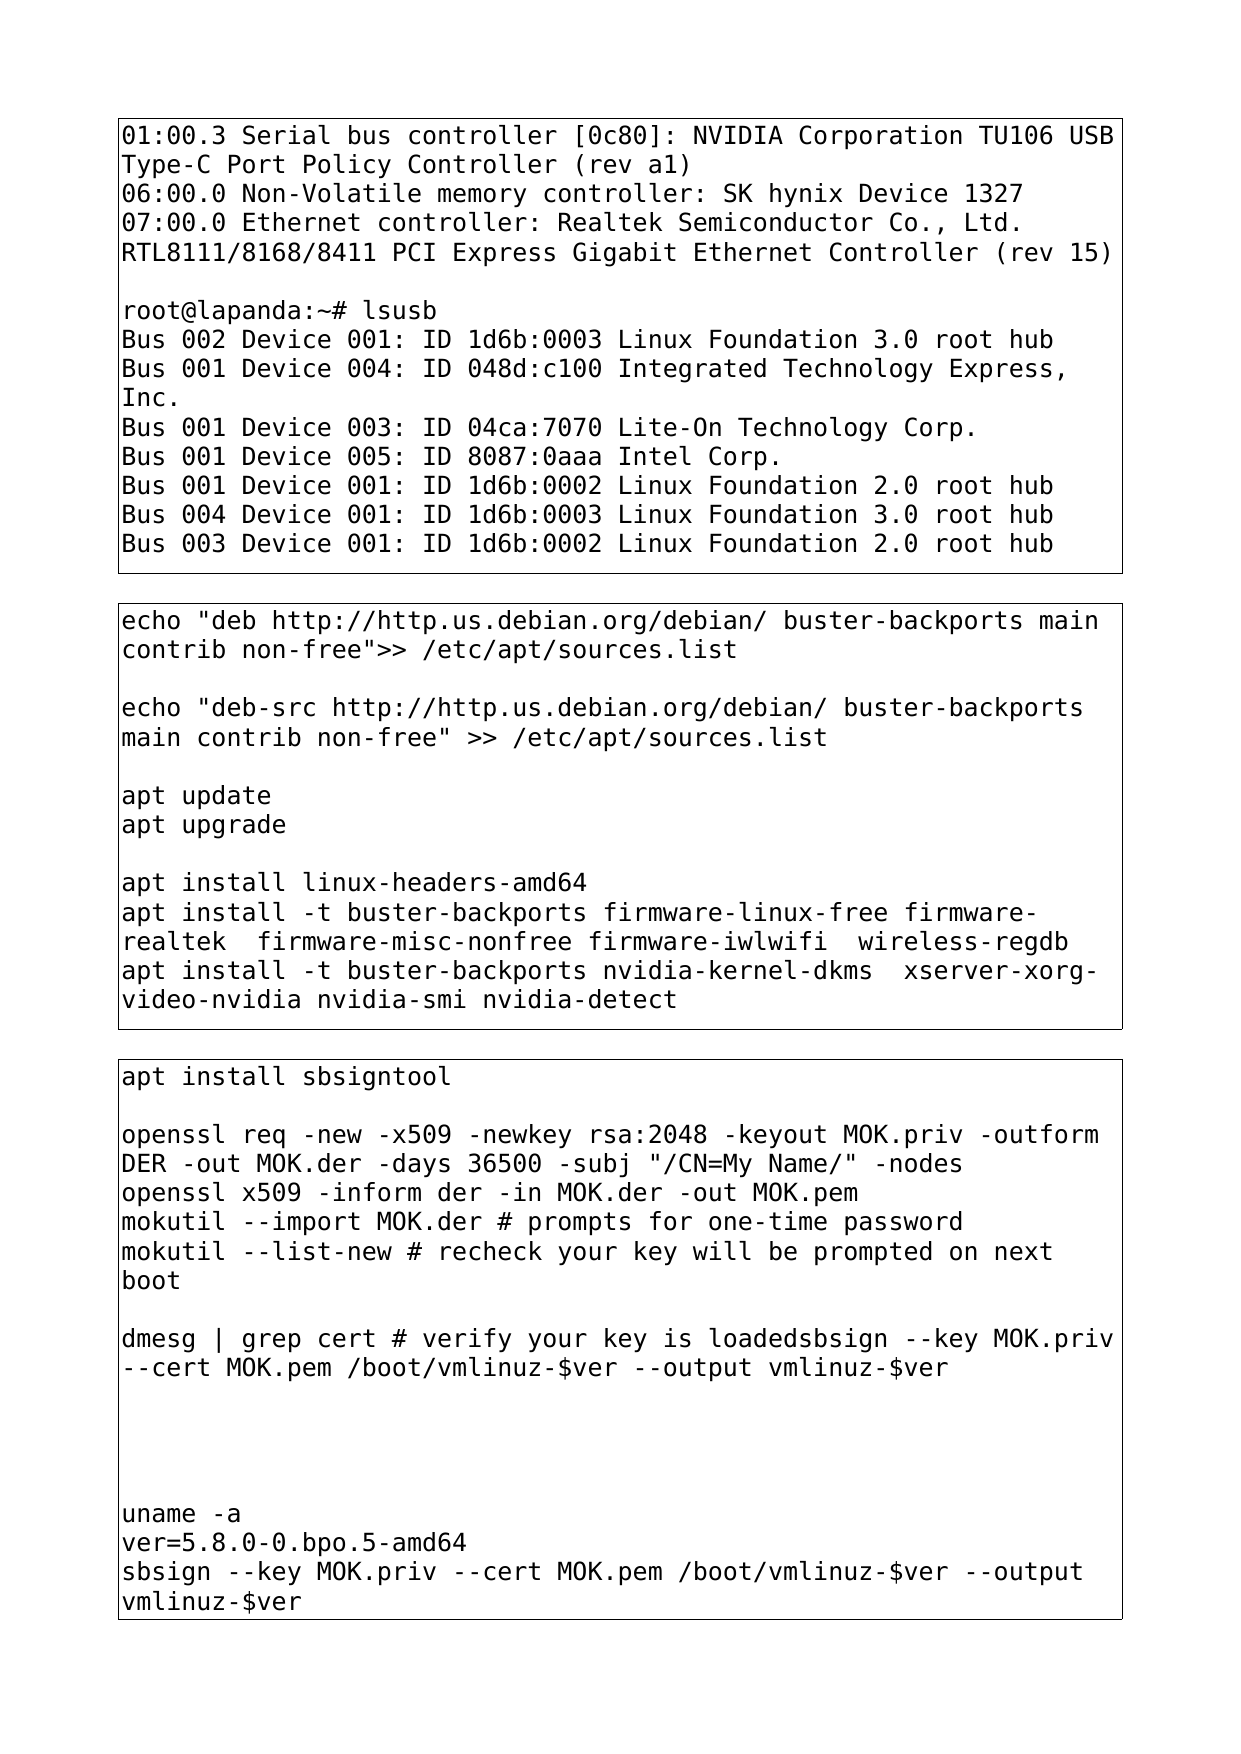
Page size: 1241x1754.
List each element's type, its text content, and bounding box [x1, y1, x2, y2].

table_header 01:00.3 Serial bus controller [0c80]: NVIDIA Corporation TU106 USB Type-C Port Policy Controller (rev a1) 06:00.0 Non-Volatile memory controller: SK hynix Device 1327 07:00.0 Ethernet controller: Realtek Semiconductor Co., Ltd. RTL8111/8168/8411 PCI Express Gigabit Ethernet Controller (rev 15) root@lapanda:~# lsusb Bus 002 Device 001: ID 1d6b:0003 Linux Foundation 3.0 root hub Bus 001 Device 004: ID 048d:c100 Integrated Technology Express, Inc. Bus 001 Device 003: ID 04ca:7070 Lite-On Technology Corp. Bus 001 Device 005: ID 8087:0aaa Intel Corp. Bus 001 Device 001: ID 1d6b:0002 Linux Foundation 2.0 root hub Bus 004 Device 001: ID 1d6b:0003 Linux Foundation 3.0 root hub Bus 003 Device 001: ID 1d6b:0002 Linux Foundation 2.0 root hub [119, 119, 1122, 573]
table_header echo "deb http://http.us.debian.org/debian/ buster-backports main contrib non-free">> /etc/apt/sources.list echo "deb-src http://http.us.debian.org/debian/ buster-backports main contrib non-free" >> /etc/apt/sources.list apt update apt upgrade apt install linux-headers-amd64 apt install -t buster-backports firmware-linux-free firmware-realtek firmware-misc-nonfree firmware-iwlwifi wireless-regdb apt install -t buster-backports nvidia-kernel-dkms xserver-xorg-video-nvidia nvidia-smi nvidia-detect [119, 604, 1122, 1029]
table_header apt install sbsigntool openssl req -new -x509 -newkey rsa:2048 -keyout MOK.priv -outform DER -out MOK.der -days 36500 -subj "/CN=My Name/" -nodes openssl x509 -inform der -in MOK.der -out MOK.pem mokutil --import MOK.der # prompts for one-time password mokutil --list-new # recheck your key will be prompted on next boot dmesg | grep cert # verify your key is loadedsbsign --key MOK.priv --cert MOK.pem /boot/vmlinuz-$ver --output vmlinuz-$ver uname -a ver=5.8.0-0.bpo.5-amd64 sbsign --key MOK.priv --cert MOK.pem /boot/vmlinuz-$ver --output vmlinuz-$ver [119, 1060, 1122, 1619]
